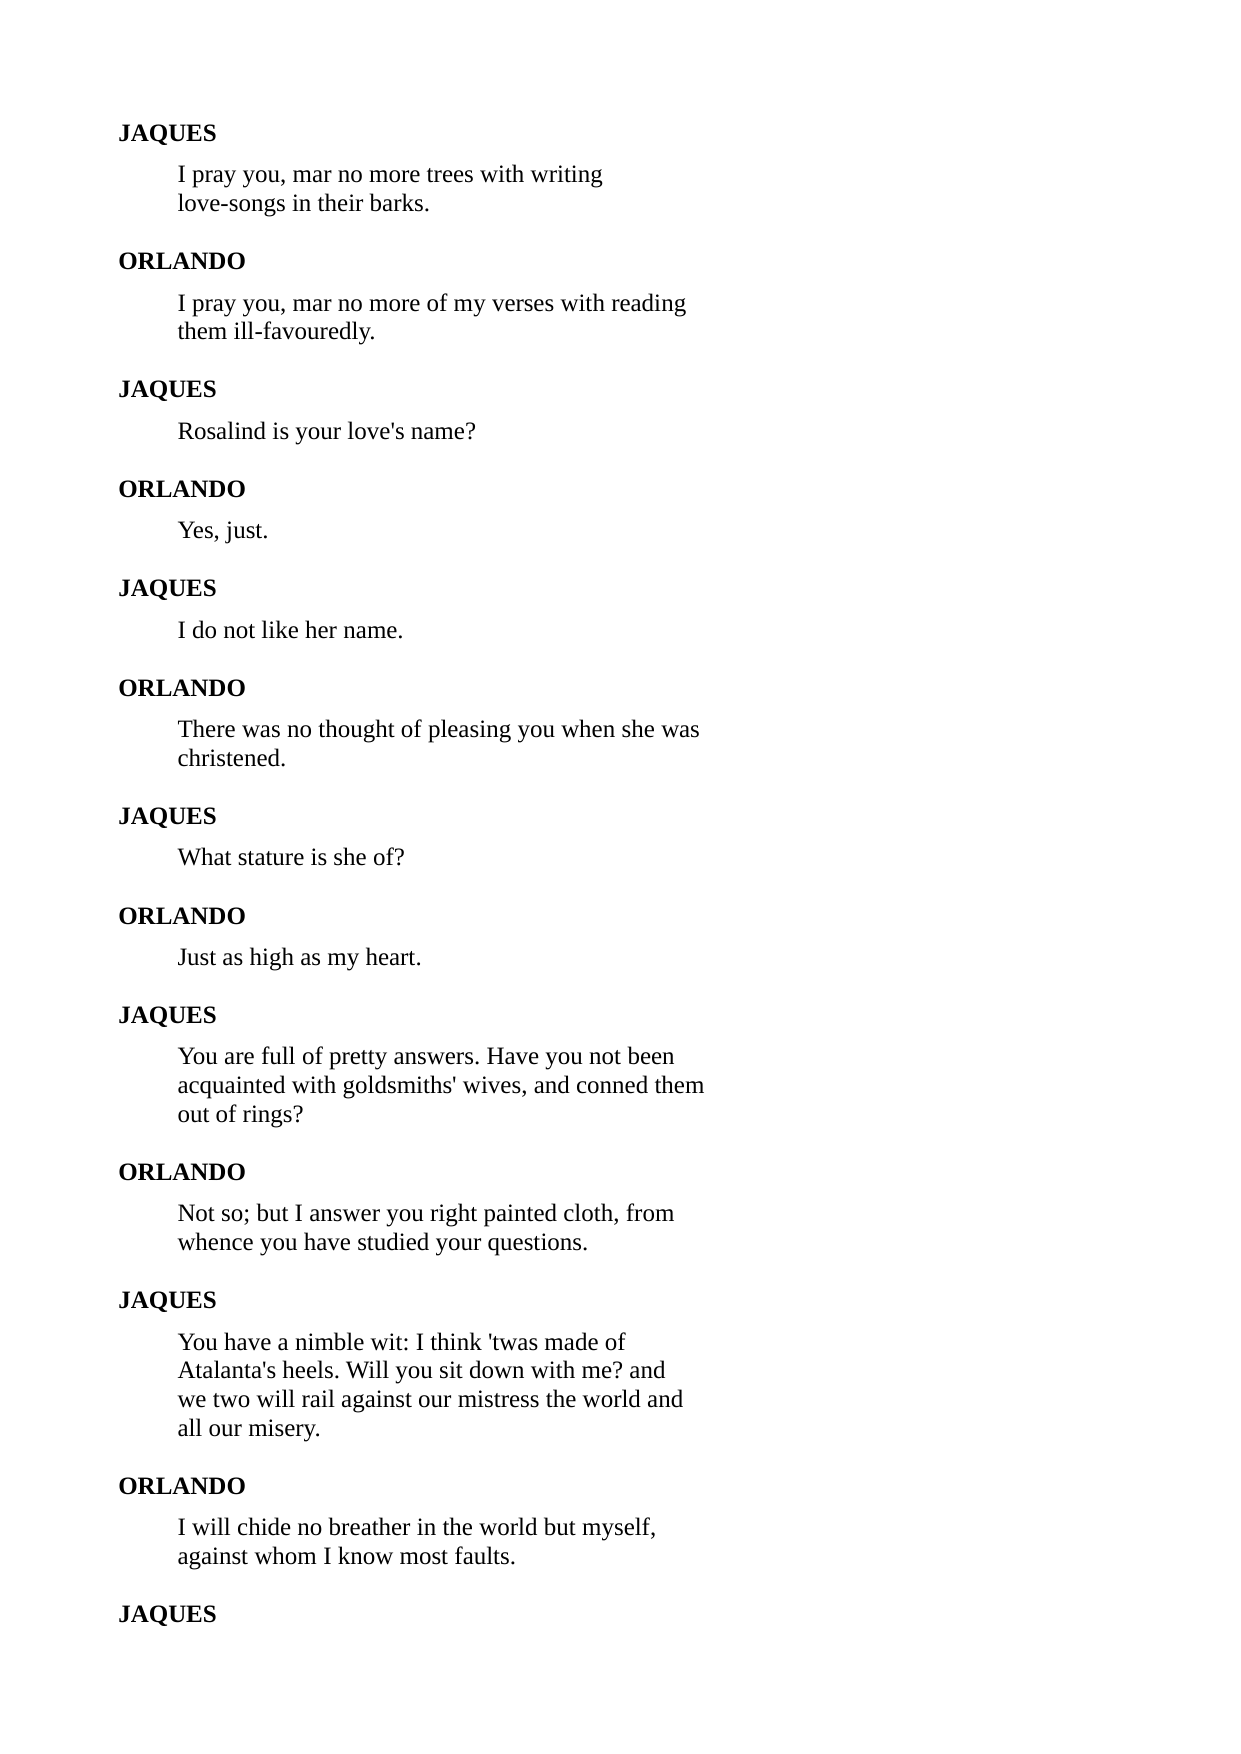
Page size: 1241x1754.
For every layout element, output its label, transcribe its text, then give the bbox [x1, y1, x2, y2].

text What stature is she of? [177, 842, 1063, 871]
text JAQUES [118, 374, 1122, 403]
text Just as high as my heart. [177, 942, 1063, 971]
text ORLANDO [118, 673, 1122, 702]
text JAQUES [118, 1000, 1122, 1029]
text JAQUES [118, 118, 1122, 147]
text ORLANDO [118, 1471, 1122, 1500]
text JAQUES [118, 573, 1122, 602]
text I will chide no breather in the world but myself, against whom I know most faults. [177, 1512, 1063, 1570]
text There was no thought of pleasing you when she was christened. [177, 714, 1063, 772]
text ORLANDO [118, 246, 1122, 275]
text ORLANDO [118, 901, 1122, 929]
text ORLANDO [118, 1157, 1122, 1186]
text ORLANDO [118, 474, 1122, 503]
text I pray you, mar no more of my verses with reading them ill-favouredly. [177, 288, 1063, 345]
text Yes, just. [177, 515, 1063, 544]
text JAQUES [118, 1599, 1122, 1628]
text I do not like her name. [177, 615, 1063, 643]
text I pray you, mar no more trees with writing love-songs in their barks. [177, 159, 1063, 217]
text JAQUES [118, 1285, 1122, 1314]
text You have a nimble wit: I think 'twas made of Atalanta's heels. Will you sit down with me? and we two will rail against our mistress the world and all our misery. [177, 1327, 1063, 1442]
text Rosalind is your love's name? [177, 416, 1063, 444]
text JAQUES [118, 801, 1122, 830]
text Not so; but I answer you right painted cloth, from whence you have studied your questions. [177, 1198, 1063, 1256]
text You are full of pretty answers. Have you not been acquainted with goldsmiths' wives, and conned them out of rings? [177, 1041, 1063, 1128]
